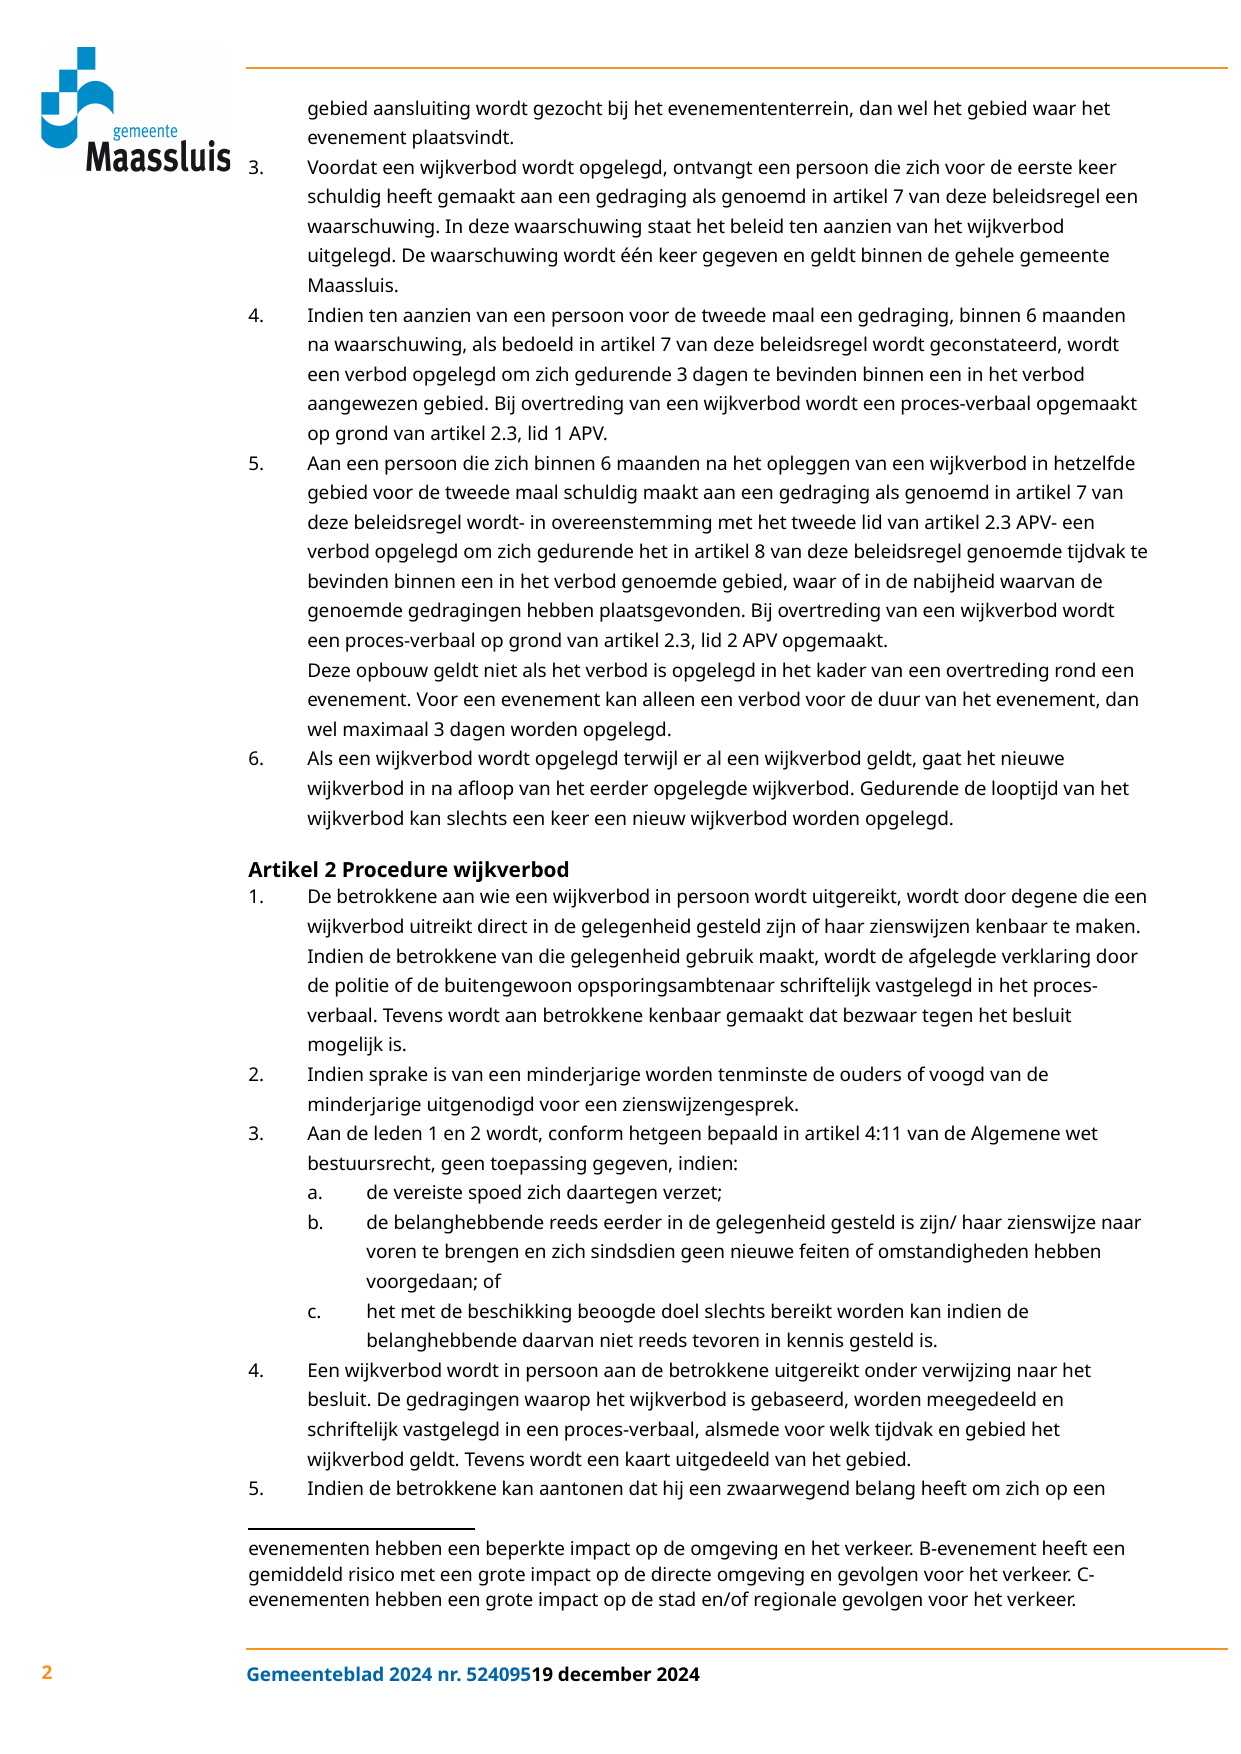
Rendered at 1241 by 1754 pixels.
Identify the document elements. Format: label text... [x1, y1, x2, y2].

text Artikel 2 Procedure wijkverbod [248, 855, 1152, 884]
list Indien ten aanzien van een persoon voor de tweede maal een gedraging, binnen 6 maanden na waarschuwing, als bedoeld in artikel 7 van deze beleidsregel wordt geconstateerd, wordt een verbod opgelegd om zich gedurende 3 dagen te bevinden binnen een in het verbod aangewezen gebied. Bij overtreding van een wijkverbod wordt een proces-verbaal opgemaakt op grond van artikel 2.3, lid 1 APV. [248, 302, 1152, 446]
picture [41, 47, 231, 172]
list Een wijkverbod wordt in persoon aan de betrokkene uitgereikt onder verwijzing naar het besluit. De gedragingen waarop het wijkverbod is gebaseerd, worden meegedeeld en schriftelijk vastgelegd in een proces-verbaal, alsmede voor welk tijdvak en gebied het wijkverbod geldt. Tevens wordt een kaart uitgedeeld van het gebied. [248, 1357, 1152, 1471]
list Indien sprake is van een minderjarige worden tenminste de ouders of voogd van de minderjarige uitgenodigd voor een zienswijzengesprek. [248, 1061, 1152, 1116]
list de belanghebbende reeds eerder in de gelegenheid gesteld is zijn/ haar zienswijze naar voren te brengen en zich sindsdien geen nieuwe feiten of omstandigheden hebben voorgedaan; of [307, 1209, 1152, 1294]
list evenementen hebben een beperkte impact op de omgeving en het verkeer. B-evenement heeft een gemiddeld risico met een grote impact op de directe omgeving en gevolgen voor het verkeer. C-evenementen hebben een grote impact op de stad en/of regionale gevolgen voor het verkeer. [248, 1535, 1152, 1612]
list de vereiste spoed zich daartegen verzet; [307, 1179, 1152, 1205]
list Indien de betrokkene kan aantonen dat hij een zwaarwegend belang heeft om zich op een [248, 1475, 1152, 1501]
list Aan een persoon die zich binnen 6 maanden na het opleggen van een wijkverbod in hetzelfde gebied voor de tweede maal schuldig maakt aan een gedraging als genoemd in artikel 7 van deze beleidsregel wordt- in overeenstemming met het tweede lid van artikel 2.3 APV- een verbod opgelegd om zich gedurende het in artikel 8 van deze beleidsregel genoemde tijdvak te bevinden binnen een in het verbod genoemde gebied, waar of in de nabijheid waarvan de genoemde gedragingen hebben plaatsgevonden. Bij overtreding van een wijkverbod wordt een proces-verbaal op grond van artikel 2.3, lid 2 APV opgemaakt. [248, 450, 1152, 653]
list Als een wijkverbod wordt opgelegd terwijl er al een wijkverbod geldt, gaat het nieuwe wijkverbod in na afloop van het eerder opgelegde wijkverbod. Gedurende de looptijd van het wijkverbod kan slechts een keer een nieuw wijkverbod worden opgelegd. [248, 746, 1152, 831]
list De betrokkene aan wie een wijkverbod in persoon wordt uitgereikt, wordt door degene die een wijkverbod uitreikt direct in de gelegenheid gesteld zijn of haar zienswijzen kenbaar te maken. Indien de betrokkene van die gelegenheid gebruik maakt, wordt de afgelegde verklaring door de politie of de buitengewoon opsporingsambtenaar schriftelijk vastgelegd in het proces-verbaal. Tevens wordt aan betrokkene kenbaar gemaakt dat bezwaar tegen het besluit mogelijk is. [248, 884, 1152, 1057]
list het met de beschikking beoogde doel slechts bereikt worden kan indien de belanghebbende daarvan niet reeds tevoren in kennis gesteld is. [307, 1298, 1152, 1353]
list gebied aansluiting wordt gezocht bij het evenemententerrein, dan wel het gebied waar het evenement plaatsvindt. [248, 95, 1152, 150]
list Aan de leden 1 en 2 wordt, conform hetgeen bepaald in artikel 4:11 van de Algemene wet bestuursrecht, geen toepassing gegeven, indien: [248, 1120, 1152, 1176]
picture [41, 47, 77, 92]
list Voordat een wijkverbod wordt opgelegd, ontvangt een persoon die zich voor de eerste keer schuldig heeft gemaakt aan een gedraging als genoemd in artikel 7 van deze beleidsregel een waarschuwing. In deze waarschuwing staat het beleid ten aanzien van het wijkverbod uitgelegd. De waarschuwing wordt één keer gegeven en geldt binnen de gehele gemeente Maassluis. [248, 154, 1152, 298]
list Deze opbouw geldt niet als het verbod is opgelegd in het kader van een overtreding rond een evenement. Voor een evenement kan alleen een verbod voor de duur van het evenement, dan wel maximaal 3 dagen worden opgelegd. [248, 657, 1152, 742]
